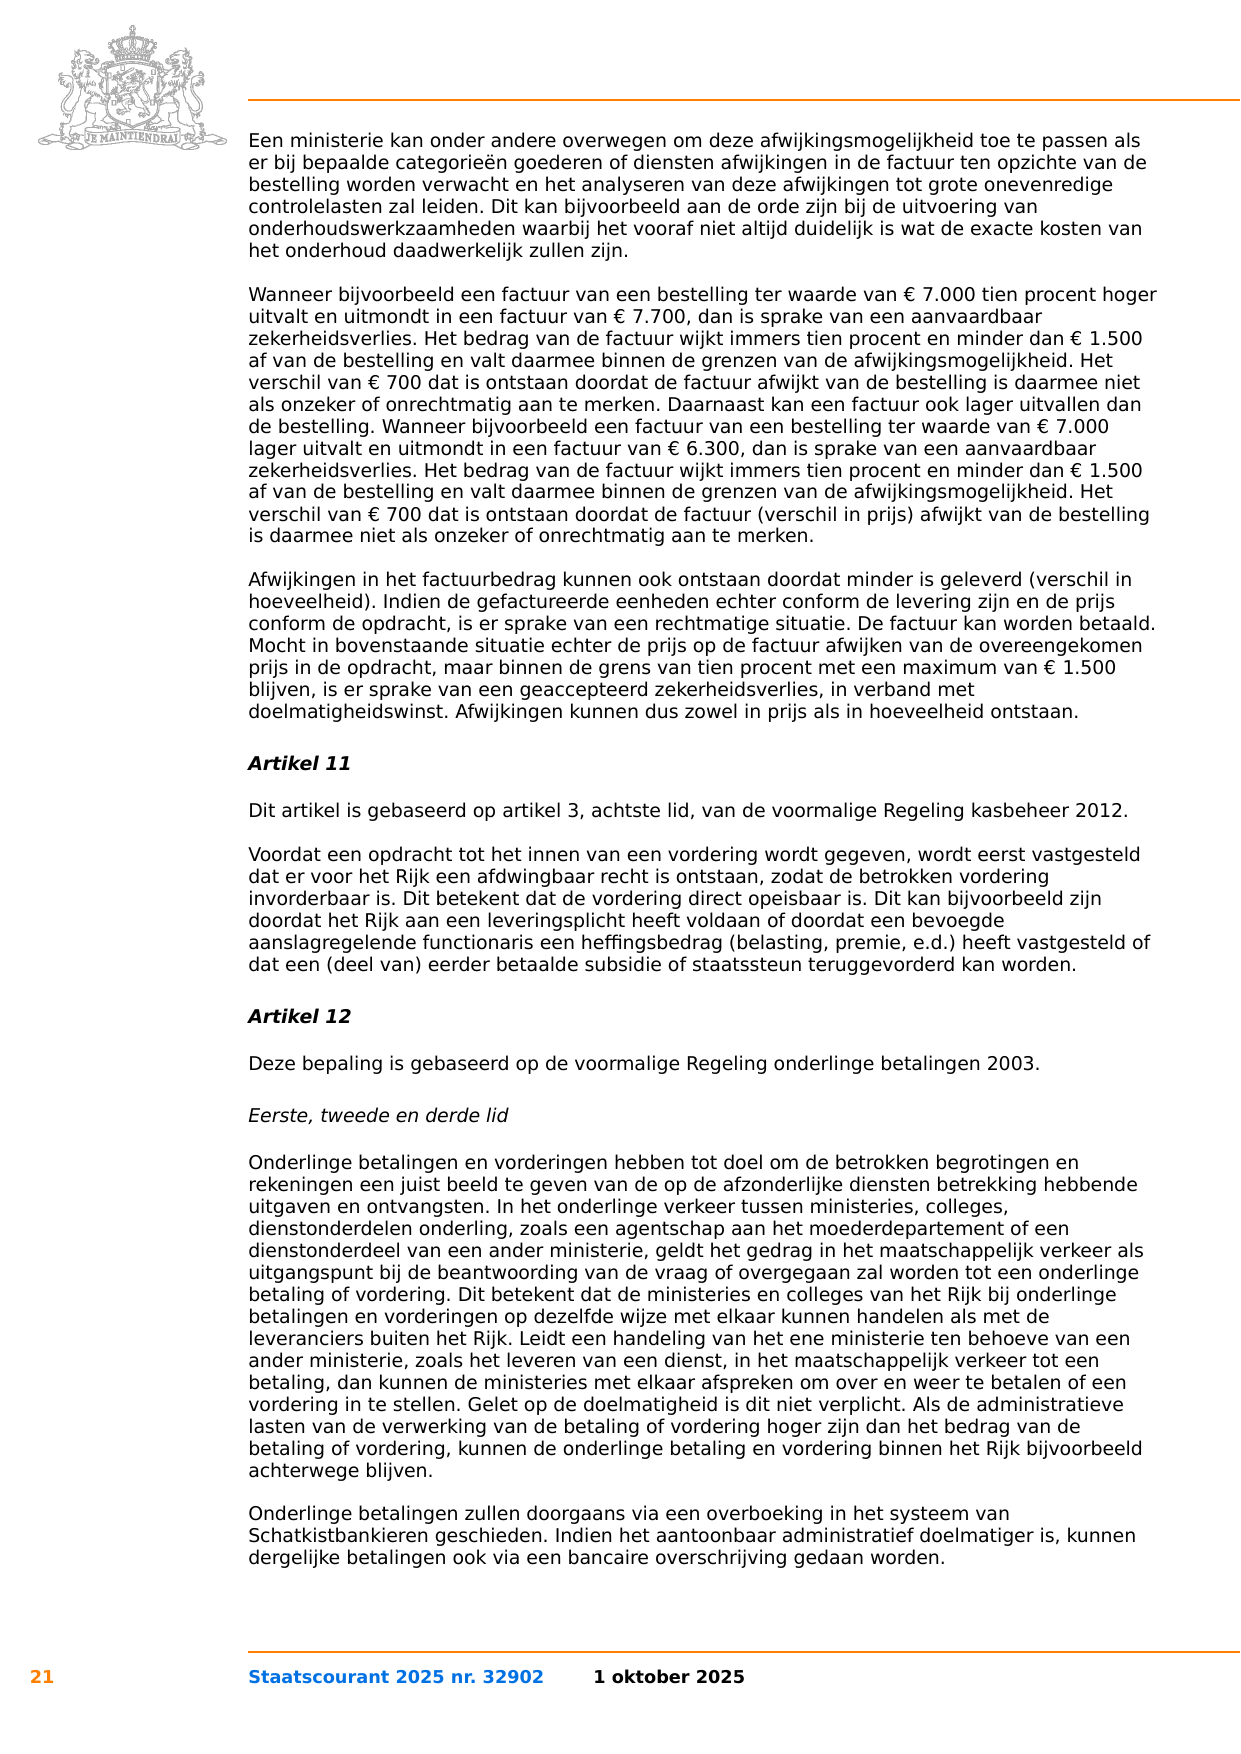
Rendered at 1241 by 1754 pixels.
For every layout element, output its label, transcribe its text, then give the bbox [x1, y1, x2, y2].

picture [38, 25, 227, 150]
text Onderlinge betalingen zullen doorgaans via een overboeking in het systeem van Schatkistbankieren geschieden. Indien het aantoonbaar administratief doelmatiger is, kunnen dergelijke betalingen ook via een bancaire overschrijving gedaan worden. [248, 1503, 1163, 1569]
subtitle Artikel 12 [248, 1006, 1163, 1028]
text Voordat een opdracht tot het innen van een vordering wordt gegeven, wordt eerst vastgesteld dat er voor het Rijk een afdwingbaar recht is ontstaan, zodat de betrokken vordering invorderbaar is. Dit betekent dat de vordering direct opeisbaar is. Dit kan bijvoorbeeld zijn doordat het Rijk aan een leveringsplicht heeft voldaan of doordat een bevoegde aanslagregelende functionaris een heffingsbedrag (belasting, premie, e.d.) heeft vastgesteld of dat een (deel van) eerder betaalde subsidie of staatssteun teruggevorderd kan worden. [248, 844, 1163, 976]
subtitle Eerste, tweede en derde lid [248, 1105, 1163, 1127]
subtitle Artikel 11 [248, 753, 1163, 775]
text Een ministerie kan onder andere overwegen om deze afwijkingsmogelijkheid toe te passen als er bij bepaalde categorieën goederen of diensten afwijkingen in de factuur ten opzichte van de bestelling worden verwacht en het analyseren van deze afwijkingen tot grote onevenredige controlelasten zal leiden. Dit kan bijvoorbeeld aan de orde zijn bij de uitvoering van onderhoudswerkzaamheden waarbij het vooraf niet altijd duidelijk is wat de exacte kosten van het onderhoud daadwerkelijk zullen zijn. [248, 130, 1163, 262]
text Deze bepaling is gebaseerd op de voormalige Regeling onderlinge betalingen 2003. [248, 1053, 1163, 1075]
text Onderlinge betalingen en vorderingen hebben tot doel om de betrokken begrotingen en rekeningen een juist beeld te geven van de op de afzonderlijke diensten betrekking hebbende uitgaven en ontvangsten. In het onderlinge verkeer tussen ministeries, colleges, dienstonderdelen onderling, zoals een agentschap aan het moederdepartement of een dienstonderdeel van een ander ministerie, geldt het gedrag in het maatschappelijk verkeer als uitgangspunt bij de beantwoording van de vraag of overgegaan zal worden tot een onderlinge betaling of vordering. Dit betekent dat de ministeries en colleges van het Rijk bij onderlinge betalingen en vorderingen op dezelfde wijze met elkaar kunnen handelen als met de leveranciers buiten het Rijk. Leidt een handeling van het ene ministerie ten behoeve van een ander ministerie, zoals het leveren van een dienst, in het maatschappelijk verkeer tot een betaling, dan kunnen de ministeries met elkaar afspreken om over en weer te betalen of een vordering in te stellen. Gelet op de doelmatigheid is dit niet verplicht. Als de administratieve lasten van de verwerking van de betaling of vordering hoger zijn dan het bedrag van de betaling of vordering, kunnen de onderlinge betaling en vordering binnen het Rijk bijvoorbeeld achterwege blijven. [248, 1152, 1163, 1481]
text Mocht in bovenstaande situatie echter de prijs op de factuur afwijken van de overeengekomen prijs in de opdracht, maar binnen de grens van tien procent met een maximum van € 1.500 blijven, is er sprake van een geaccepteerd zekerheidsverlies, in verband met doelmatigheidswinst. Afwijkingen kunnen dus zowel in prijs als in hoeveelheid ontstaan. [248, 635, 1163, 723]
text Wanneer bijvoorbeeld een factuur van een bestelling ter waarde van € 7.000 tien procent hoger uitvalt en uitmondt in een factuur van € 7.700, dan is sprake van een aanvaardbaar zekerheidsverlies. Het bedrag van de factuur wijkt immers tien procent en minder dan € 1.500 af van de bestelling en valt daarmee binnen de grenzen van de afwijkingsmogelijkheid. Het verschil van € 700 dat is ontstaan doordat de factuur afwijkt van de bestelling is daarmee niet als onzeker of onrechtmatig aan te merken. Daarnaast kan een factuur ook lager uitvallen dan de bestelling. Wanneer bijvoorbeeld een factuur van een bestelling ter waarde van € 7.000 lager uitvalt en uitmondt in een factuur van € 6.300, dan is sprake van een aanvaardbaar zekerheidsverlies. Het bedrag van de factuur wijkt immers tien procent en minder dan € 1.500 af van de bestelling en valt daarmee binnen de grenzen van de afwijkingsmogelijkheid. Het verschil van € 700 dat is ontstaan doordat de factuur (verschil in prijs) afwijkt van de bestelling is daarmee niet als onzeker of onrechtmatig aan te merken. [248, 284, 1163, 547]
text Afwijkingen in het factuurbedrag kunnen ook ontstaan doordat minder is geleverd (verschil in hoeveelheid). Indien de gefactureerde eenheden echter conform de levering zijn en de prijs conform de opdracht, is er sprake van een rechtmatige situatie. De factuur kan worden betaald. [248, 569, 1163, 635]
text Dit artikel is gebaseerd op artikel 3, achtste lid, van de voormalige Regeling kasbeheer 2012. [248, 800, 1163, 822]
